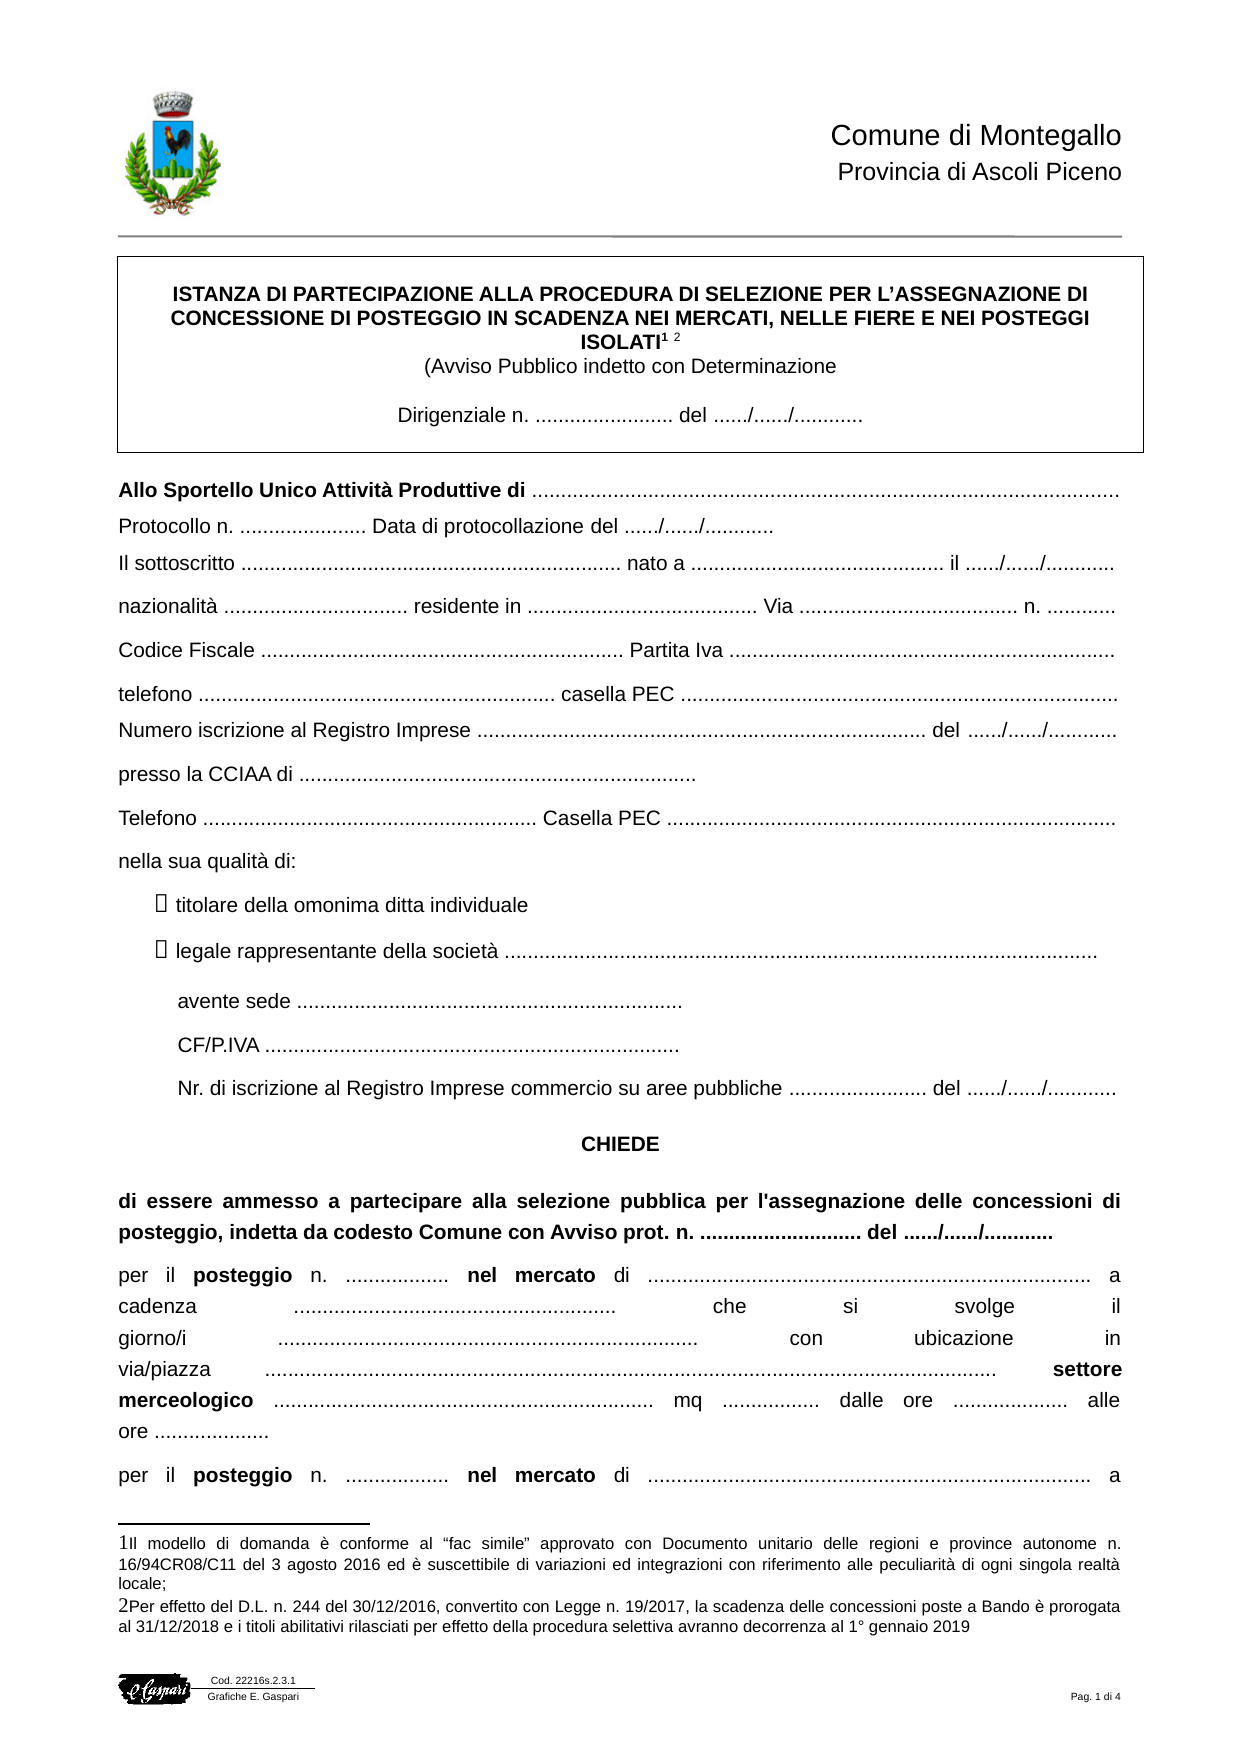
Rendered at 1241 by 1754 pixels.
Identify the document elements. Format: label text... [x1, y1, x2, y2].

text presso la CCIAA di ..................................................................... [118, 762, 1122, 786]
text CF/P.IVA ........................................................................ [177, 1032, 1122, 1056]
text Numero iscrizione al Registro Imprese .............................................................................. del ....../....../............ [118, 718, 1122, 742]
picture [122, 87, 224, 219]
text Allo Sportello Unico Attività Produttive di [118, 478, 1122, 502]
text Nr. di iscrizione al Registro Imprese commercio su aree pubbliche ........................ del ....../....../............ [177, 1076, 1122, 1100]
text per il posteggio n. .................. nel mercato di ............................................................................. a cadenza ........................................................ che si svolge il giorno/i ......................................................................... con ubicazione in via/piazza ............................................................................................................................... settore merceologico .................................................................. mq ................. dalle ore .................... alle ore .................... [118, 1263, 1122, 1443]
text Codice Fiscale ............................................................... Partita Iva ................................................................... [118, 638, 1122, 662]
text  legale rappresentante della società ....................................................................................................... [153, 932, 1122, 966]
text avente sede ................................................................... [177, 989, 1122, 1013]
text per il posteggio n. .................. nel mercato di ............................................................................. a [118, 1463, 1122, 1487]
table_header ISTANZA DI PARTECIPAZIONE ALLA PROCEDURA DI SELEZIONE PER L’ASSEGNAZIONE DI CONCESSIONE DI POSTEGGIO IN SCADENZA NEI MERCATI, NELLE FIERE E NEI POSTEGGI ISOLATI (Avviso Pubblico indetto con Determinazione Dirigenziale n. ........................ del ....../....../............ [118, 257, 1143, 452]
text nella sua qualità di: [118, 849, 1122, 873]
text Provincia di Ascoli Piceno [224, 157, 1122, 185]
text telefono .............................................................. casella PEC ............................................................................ [118, 682, 1122, 706]
text Comune di Montegallo [224, 118, 1122, 152]
text Protocollo n. ...................... Data di protocollazione del ....../....../............ [118, 514, 1122, 538]
picture [117, 1672, 191, 1705]
text nazionalità ................................ residente in ........................................ Via ...................................... n. ............ [118, 594, 1122, 618]
text CHIEDE [118, 1132, 1122, 1156]
text  titolare della omonima ditta individuale [153, 886, 1122, 919]
text Telefono .......................................................... Casella PEC .............................................................................. [118, 805, 1122, 829]
text Il sottoscritto .................................................................. nato a ............................................ il ....../....../............ [118, 551, 1122, 575]
text di essere ammesso a partecipare alla selezione pubblica per l'assegnazione delle concessioni di posteggio, indetta da codesto Comune con Avviso prot. n. ............................ del ....../....../............ [118, 1188, 1122, 1243]
